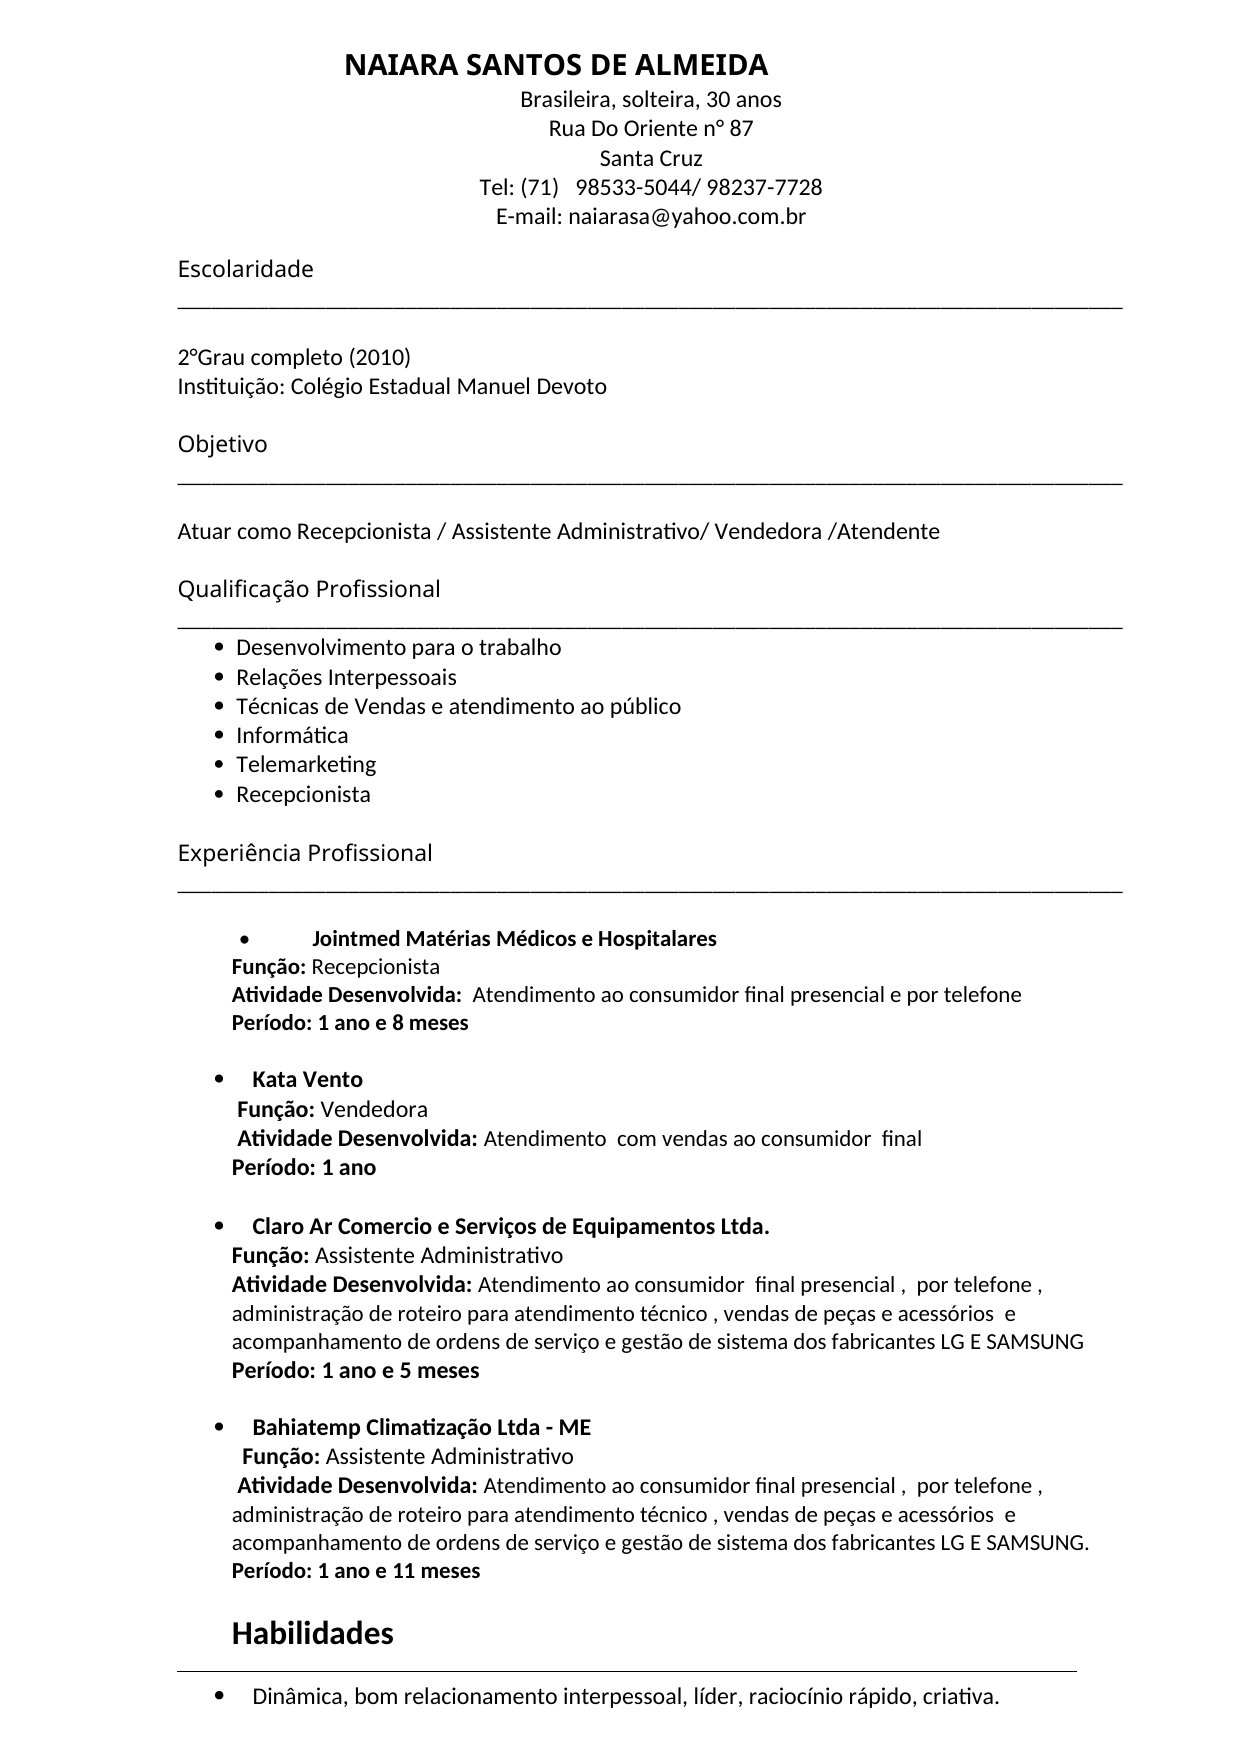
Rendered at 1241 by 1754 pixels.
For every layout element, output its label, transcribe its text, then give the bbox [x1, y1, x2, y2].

text ___________________________________________________________________________________ [177, 868, 1125, 896]
text NAIARA SANTOS DE ALMEIDA [177, 44, 1125, 84]
text Atividade Desenvolvida: Atendimento ao consumidor final presencial , por telefone , administração de roteiro para atendimento técnico , vendas de peças e acessórios e acompanhamento de ordens de serviço e gestão de sistema dos fabricantes LG E SAMSUNG. [232, 1471, 1125, 1556]
text Qualificação Profissional [177, 573, 1125, 604]
list Desenvolvimento para o trabalho [215, 632, 1125, 662]
text Rua Do Oriente n° 87 [177, 113, 1125, 143]
text Função: Assistente Administrativo [177, 1441, 1125, 1471]
text Santa Cruz [177, 143, 1125, 172]
text Escolaridade [177, 253, 1125, 284]
list Claro Ar Comercio e Serviços de Equipamentos Ltda. [215, 1211, 1125, 1240]
text Instituição: Colégio Estadual Manuel Devoto [177, 371, 1125, 400]
text Atividade Desenvolvida: Atendimento ao consumidor final presencial e por telefone [232, 981, 1125, 1008]
text Função: Assistente Administrativo [232, 1240, 1125, 1269]
text Objetivo ___________________________________________________________________________________ [177, 428, 1125, 488]
list Técnicas de Vendas e atendimento ao público [215, 691, 1125, 720]
text Período: 1 ano e 11 meses [232, 1556, 1125, 1584]
list Recepcionista [215, 779, 1125, 808]
list Jointmed Matérias Médicos e Hospitalares [238, 924, 1125, 952]
text Atividade Desenvolvida: Atendimento com vendas ao consumidor final [232, 1123, 1125, 1152]
text Período: 1 ano [232, 1152, 1125, 1182]
text Atividade Desenvolvida: Atendimento ao consumidor final presencial , por telefone , administração de roteiro para atendimento técnico , vendas de peças e acessórios e acompanhamento de ordens de serviço e gestão de sistema dos fabricantes LG E SAMSUNG [232, 1269, 1125, 1355]
text Período: 1 ano e 8 meses [232, 1008, 1125, 1037]
list Kata Vento [215, 1064, 1125, 1094]
text 2°Grau completo (2010) [177, 342, 1125, 371]
text ___________________________________________________________________________________ [177, 284, 1125, 313]
text Período: 1 ano e 5 meses [232, 1355, 1125, 1384]
text Função: Vendedora [232, 1094, 1125, 1123]
text Função: Recepcionista [232, 952, 1125, 981]
list Dinâmica, bom relacionamento interpessoal, líder, raciocínio rápido, criativa. [215, 1681, 1125, 1711]
text Experiência Profissional [177, 837, 1125, 868]
list Relações Interpessoais [215, 662, 1125, 691]
text ___________________________________________________________________________________ [177, 604, 1125, 632]
text Atuar como Recepcionista / Assistente Administrativo/ Vendedora /Atendente [177, 516, 1125, 545]
text Habilidades [232, 1612, 1125, 1653]
text E-mail: naiarasa@yahoo.com.br [177, 201, 1125, 230]
list Telemarketing [215, 749, 1125, 779]
text Tel: (71) 98533-5044/ 98237-7728 [177, 172, 1125, 201]
list Informática [215, 720, 1125, 749]
list Bahiatemp Climatização Ltda - ME [215, 1412, 1125, 1441]
text Brasileira, solteira, 30 anos [177, 84, 1125, 113]
